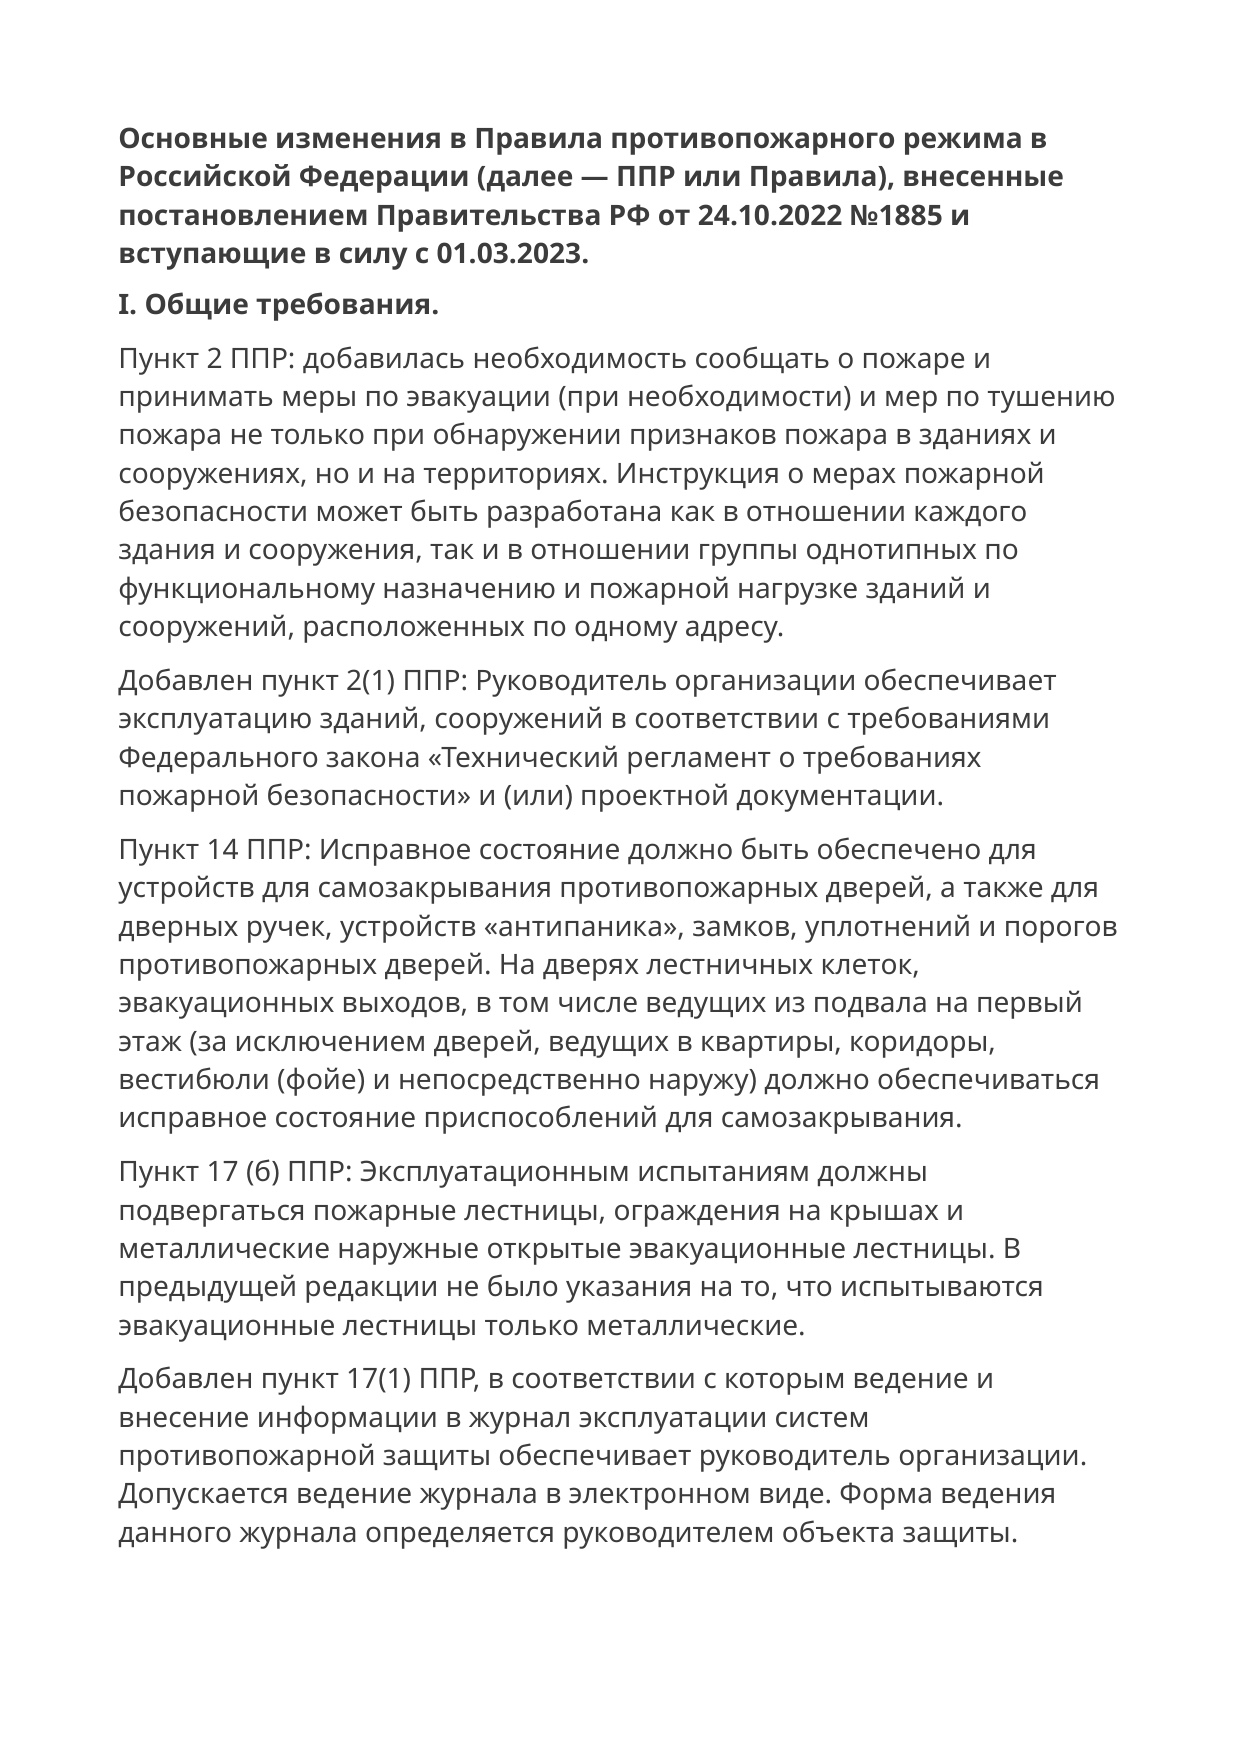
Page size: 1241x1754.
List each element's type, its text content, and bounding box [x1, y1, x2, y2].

text Пункт 2 ППР: добавилась необходимость сообщать о пожаре и принимать меры по эвакуации (при необходимости) и мер по тушению пожара не только при обнаружении признаков пожара в зданиях и сооружениях, но и на территориях. Инструкция о мерах пожарной безопасности может быть разработана как в отношении каждого здания и сооружения, так и в отношении группы однотипных по функциональному назначению и пожарной нагрузке зданий и сооружений, расположенных по одному адресу. [118, 338, 1122, 644]
text I. Общие требования. [118, 284, 1122, 322]
text Добавлен пункт 2(1) ППР: Руководитель организации обеспечивает эксплуатацию зданий, сооружений в соответствии с требованиями Федерального закона «Технический регламент о требованиях пожарной безопасности» и (или) проектной документации. [118, 660, 1122, 813]
text Пункт 17 (б) ППР: Эксплуатационным испытаниям должны подвергаться пожарные лестницы, ограждения на крышах и металлические наружные открытые эвакуационные лестницы. В предыдущей редакции не было указания на то, что испытываются эвакуационные лестницы только металлические. [118, 1151, 1122, 1343]
text Добавлен пункт 17(1) ППР, в соответствии с которым ведение и внесение информации в журнал эксплуатации систем противопожарной защиты обеспечивает руководитель организации. Допускается ведение журнала в электронном виде. Форма ведения данного журнала определяется руководителем объекта защиты. [118, 1359, 1122, 1550]
text Пункт 14 ППР: Исправное состояние должно быть обеспечено для устройств для самозакрывания противопожарных дверей, а также для дверных ручек, устройств «антипаника», замков, уплотнений и порогов противопожарных дверей. На дверях лестничных клеток, эвакуационных выходов, в том числе ведущих из подвала на первый этаж (за исключением дверей, ведущих в квартиры, коридоры, вестибюли (фойе) и непосредственно наружу) должно обеспечиваться исправное состояние приспособлений для самозакрывания. [118, 829, 1122, 1136]
text Основные изменения в Правила противопожарного режима в Российской Федерации (далее — ППР или Правила), внесенные постановлением Правительства РФ от 24.10.2022 №1885 и вступающие в силу с 01.03.2023. [118, 118, 1122, 271]
